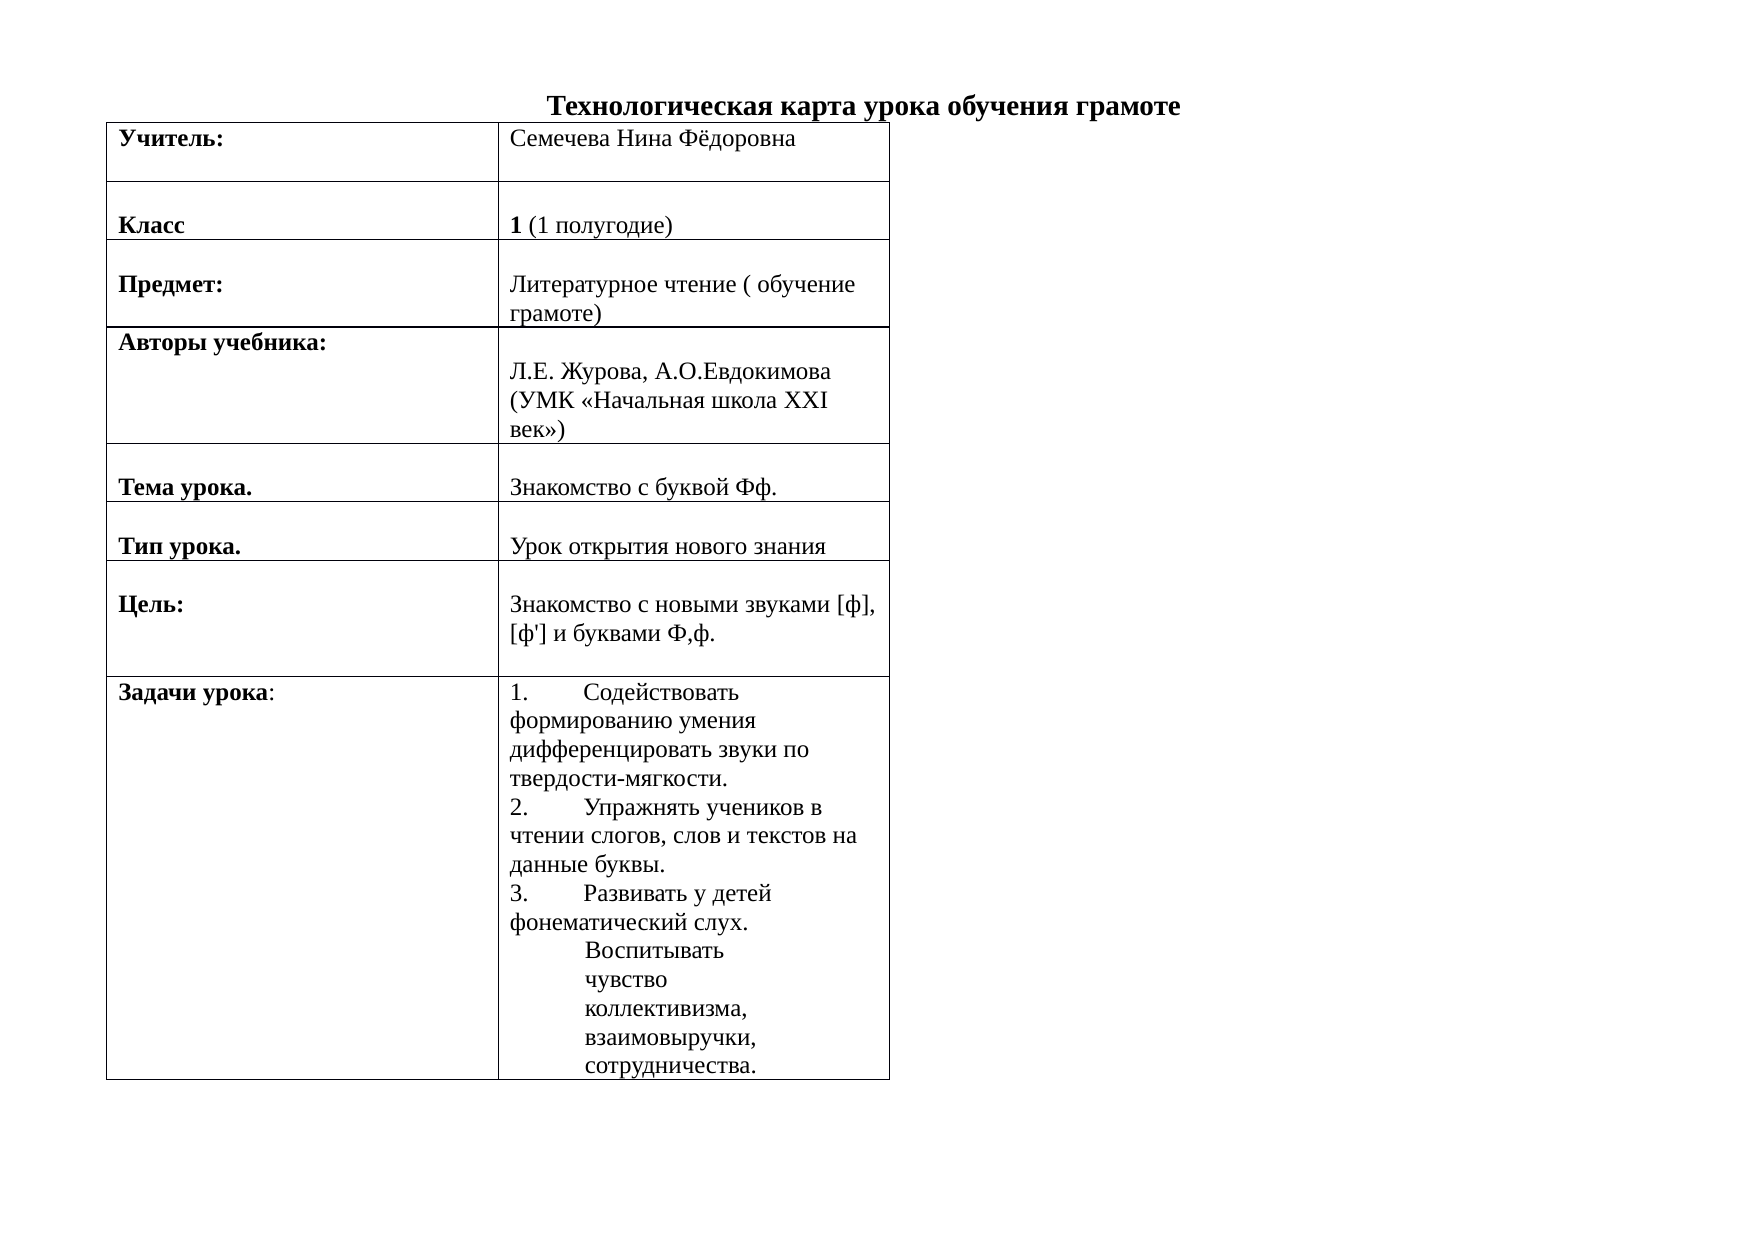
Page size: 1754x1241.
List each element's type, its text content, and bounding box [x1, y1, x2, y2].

table_cell Цель: [107, 561, 498, 676]
table_cell Авторы учебника: [107, 328, 498, 442]
table_header Учитель: [107, 123, 498, 181]
table_cell 1 (1 полугодие) [499, 182, 889, 239]
table_cell Класс [107, 182, 498, 239]
table_cell Урок открытия нового знания [499, 502, 889, 559]
table_cell Л.Е. Журова, А.О.Евдокимова (УМК «Начальная школа XXI век») [499, 328, 889, 442]
table_cell Знакомство с буквой Фф. [499, 444, 889, 501]
table_cell Литературное чтение ( обучение грамоте) [499, 240, 889, 326]
table_cell Содействовать формированию умения дифференцировать звуки по твердости-мягкости. Упражнять учеников в чтении слогов, слов и текстов на данные буквы. Развивать у детей фонематический слух. Воспитывать чувство коллективизма, взаимовыручки, сотрудничества. [499, 677, 889, 1079]
table_cell Тип урока. [107, 502, 498, 559]
table_cell Предмет: [107, 240, 498, 326]
table_cell Знакомство с новыми звуками [ф], [ф'] и буквами Ф,ф. [499, 561, 889, 676]
table_cell Тема урока. [107, 444, 498, 501]
text Технологическая карта урока обучения грамоте [118, 88, 1609, 122]
table_header Семечева Нина Фёдоровна [499, 123, 889, 181]
table_cell Задачи урока: [107, 677, 498, 1079]
